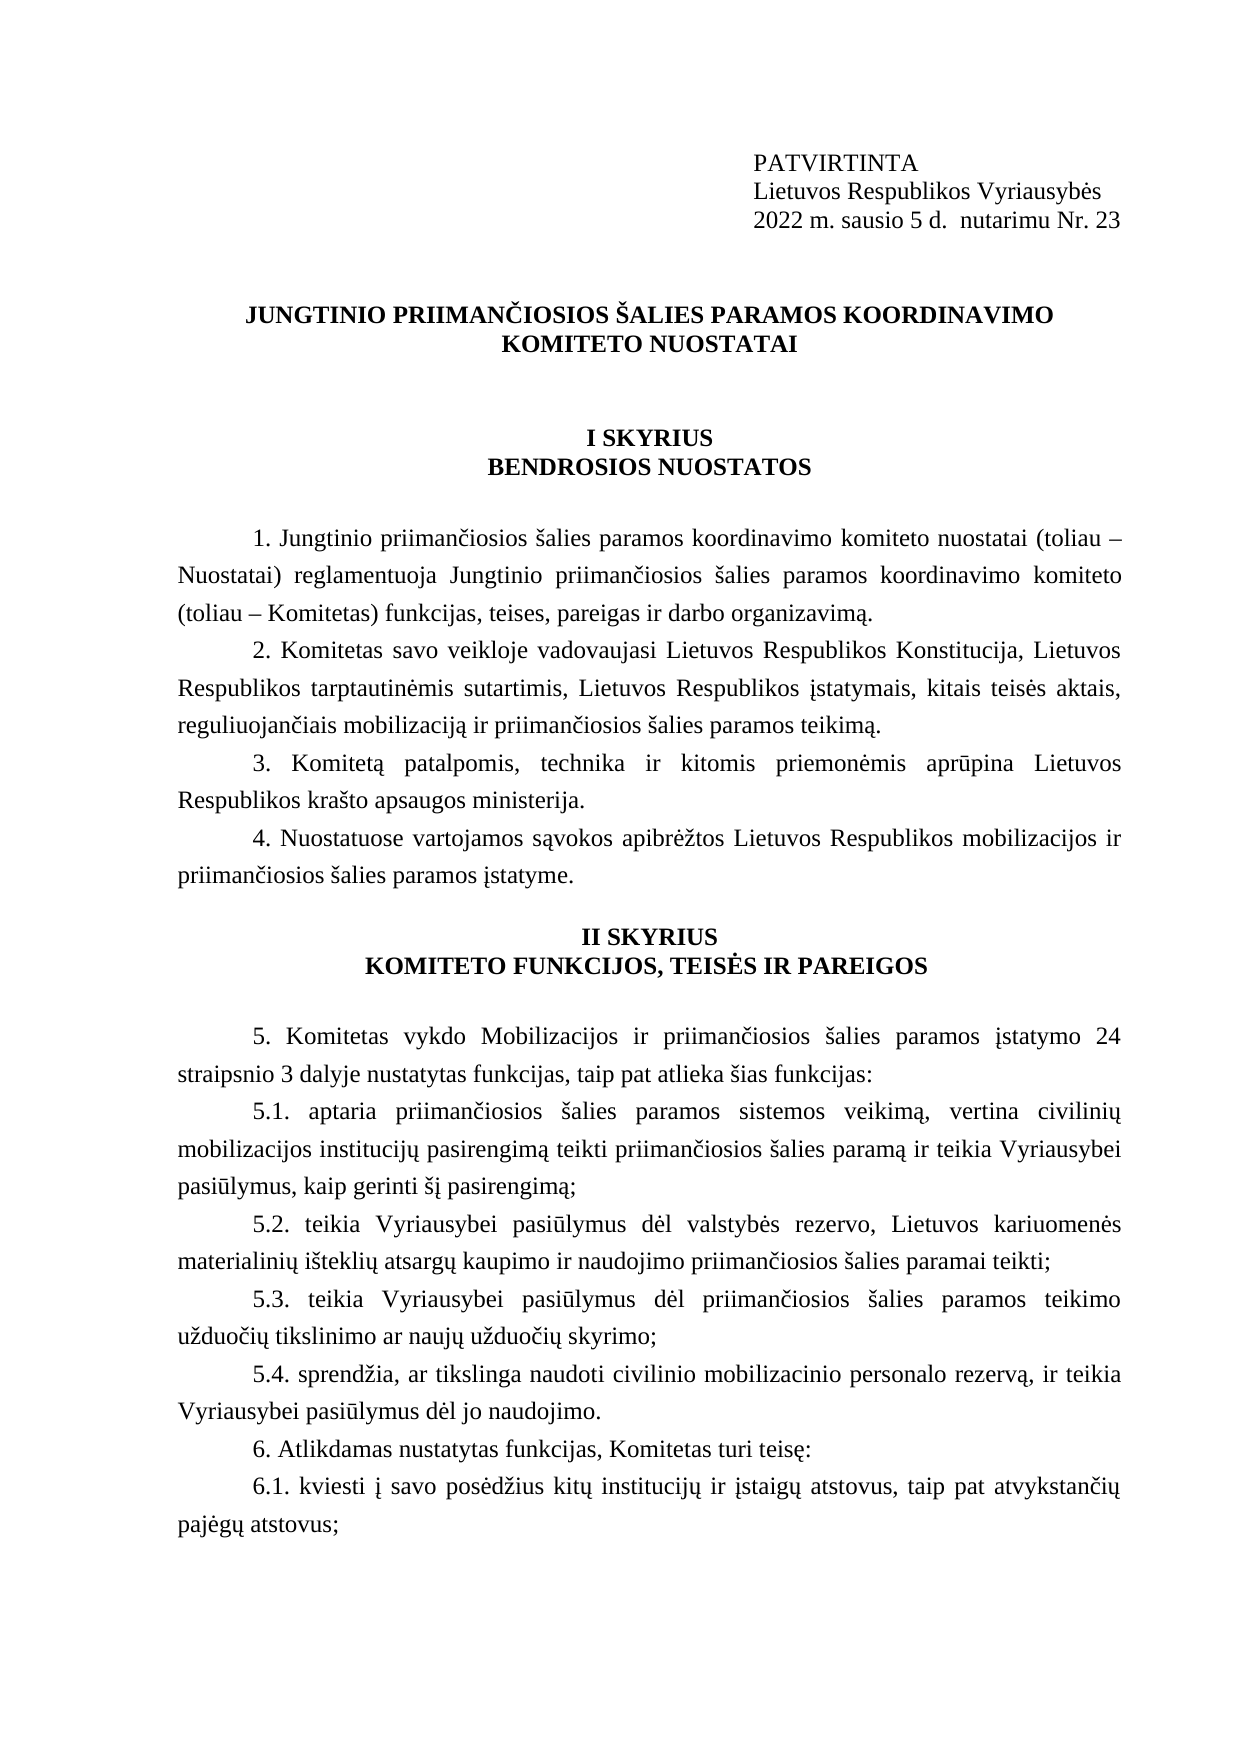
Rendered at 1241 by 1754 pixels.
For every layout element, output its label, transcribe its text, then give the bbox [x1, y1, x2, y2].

text 5.2. teikia Vyriausybei pasiūlymus dėl valstybės rezervo, Lietuvos kariuomenės materialinių išteklių atsargų kaupimo ir naudojimo priimančiosios šalies paramai teikti; [177, 1200, 1122, 1275]
text 2. Komitetas savo veikloje vadovaujasi Lietuvos Respublikos Konstitucija, Lietuvos Respublikos tarptautinėmis sutartimis, Lietuvos Respublikos įstatymais, kitais teisės aktais, reguliuojančiais mobilizaciją ir priimančiosios šalies paramos teikimą. [177, 626, 1122, 739]
text KOMITETO FUNKCIJOS, TEISĖS IR PAREIGOS [177, 951, 1122, 979]
text I SKYRIUS [177, 423, 1122, 452]
text BENDROSIOS NUOSTATOS [177, 452, 1122, 481]
text 6. Atlikdamas nustatytas funkcijas, Komitetas turi teisę: [177, 1425, 1122, 1462]
text 5.4. sprendžia, ar tikslinga naudoti civilinio mobilizacinio personalo rezervą, ir teikia Vyriausybei pasiūlymus dėl jo naudojimo. [177, 1350, 1122, 1425]
text 5. Komitetas vykdo Mobilizacijos ir priimančiosios šalies paramos įstatymo 24 straipsnio 3 dalyje nustatytas funkcijas, taip pat atlieka šias funkcijas: [177, 1012, 1122, 1087]
text 5.1. aptaria priimančiosios šalies paramos sistemos veikimą, vertina civilinių mobilizacijos institucijų pasirengimą teikti priimančiosios šalies paramą ir teikia Vyriausybei pasiūlymus, kaip gerinti šį pasirengimą; [177, 1087, 1122, 1200]
text JUNGTINIO PRIIMANČIOSIOS ŠALIES PARAMOS KOORDINAVIMO KOMITETO NUOSTATAI [177, 300, 1122, 357]
text PATVIRTINTA Lietuvos Respublikos Vyriausybės 2022 m. sausio 5 d. nutarimu Nr. 23 [753, 148, 1122, 234]
text II SKYRIUS [177, 922, 1122, 951]
text 5.3. teikia Vyriausybei pasiūlymus dėl priimančiosios šalies paramos teikimo užduočių tikslinimo ar naujų užduočių skyrimo; [177, 1275, 1122, 1350]
text 3. Komitetą patalpomis, technika ir kitomis priemonėmis aprūpina Lietuvos Respublikos krašto apsaugos ministerija. [177, 739, 1122, 814]
text 1. Jungtinio priimančiosios šalies paramos koordinavimo komiteto nuostatai (toliau – Nuostatai) reglamentuoja Jungtinio priimančiosios šalies paramos koordinavimo komiteto (toliau – Komitetas) funkcijas, teises, pareigas ir darbo organizavimą. [177, 514, 1122, 626]
text 4. Nuostatuose vartojamos sąvokos apibrėžtos Lietuvos Respublikos mobilizacijos ir priimančiosios šalies paramos įstatyme. [177, 814, 1122, 889]
text 6.1. kviesti į savo posėdžius kitų institucijų ir įstaigų atstovus, taip pat atvykstančių pajėgų atstovus; [177, 1462, 1122, 1537]
